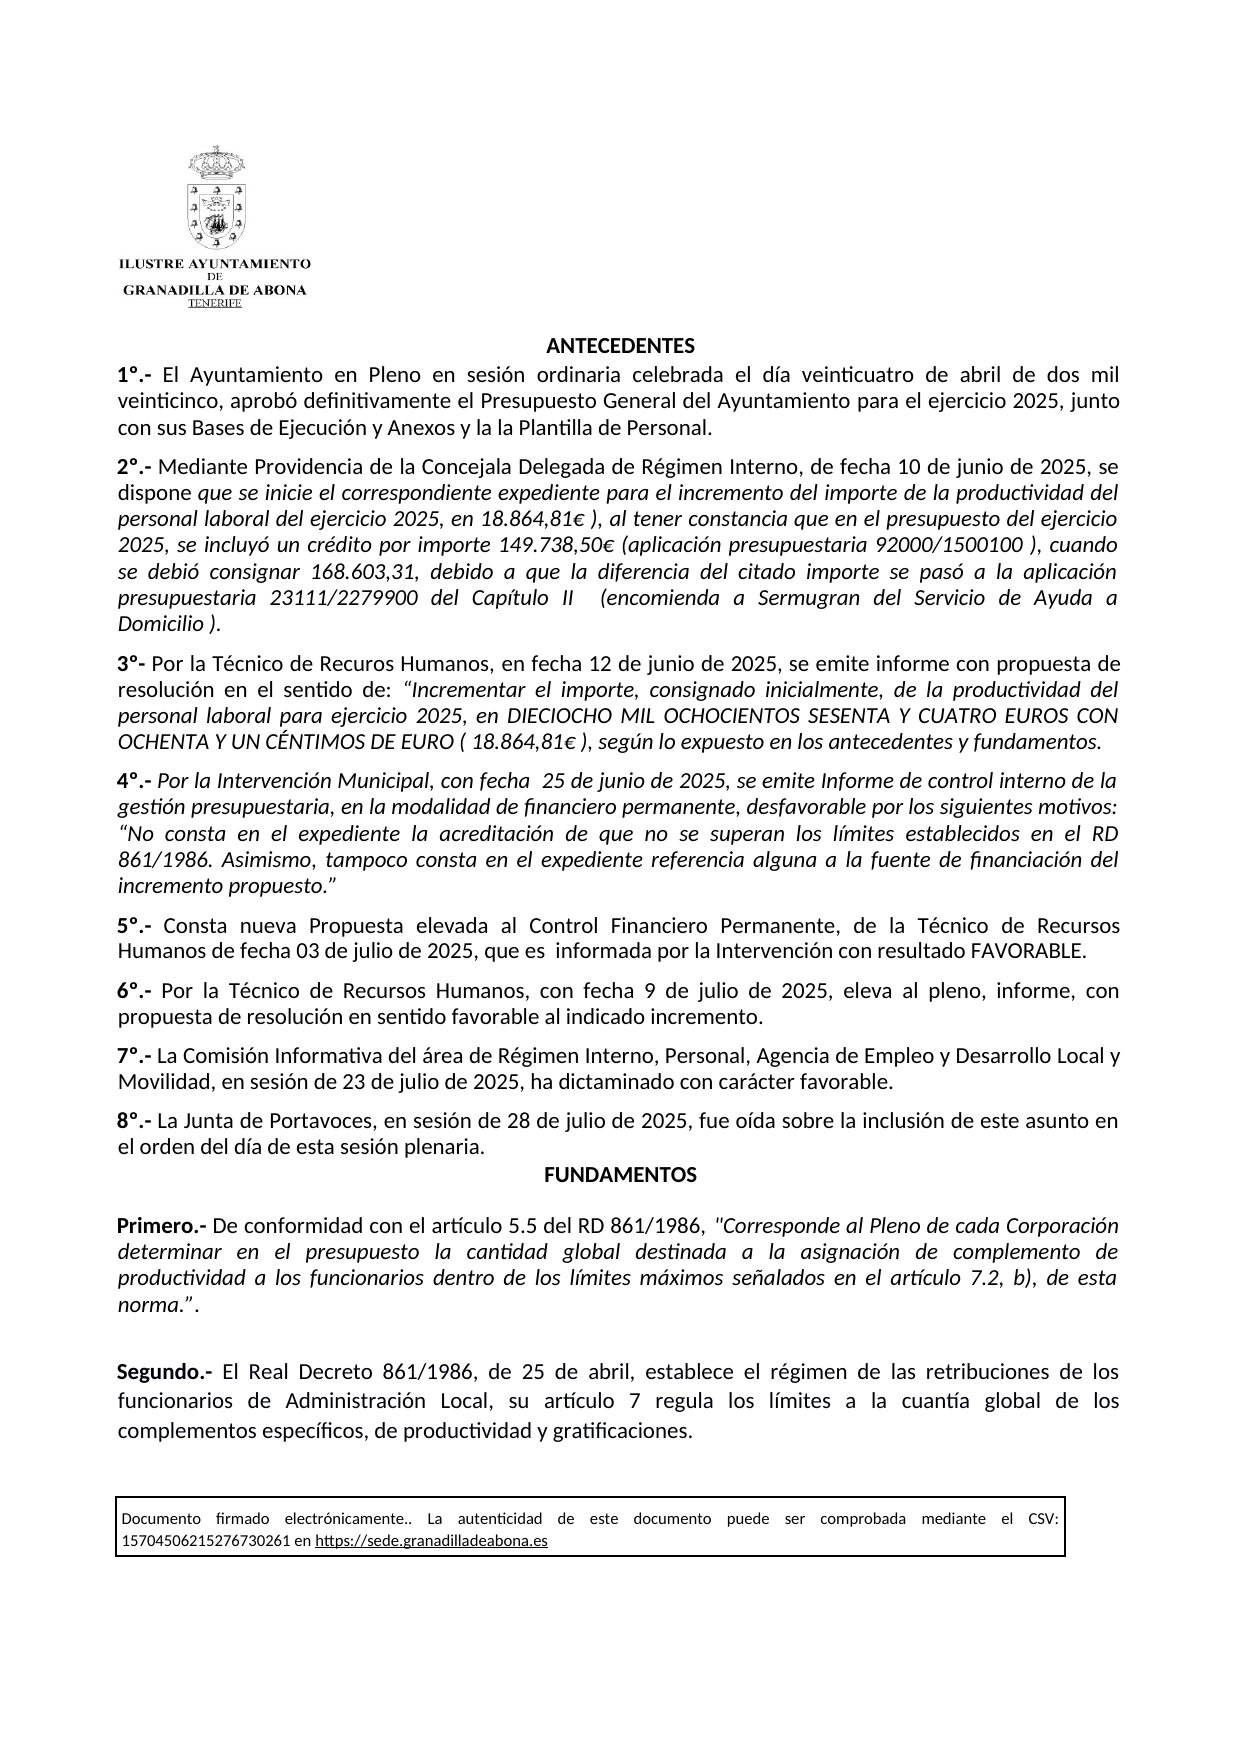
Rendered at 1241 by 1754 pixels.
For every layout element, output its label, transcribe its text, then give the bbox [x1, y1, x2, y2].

text 4º.- Por la Intervención Municipal, con fecha 25 de junio de 2025, se emite Informe de control interno de la gestión presupuestaria, en la modalidad de financiero permanente, desfavorable por los siguientes motivos: “No consta en el expediente la acreditación de que no se superan los límites establecidos en el RD 861/1986. Asimismo, tampoco consta en el expediente referencia alguna a la fuente de financiación del incremento propuesto.” [117, 768, 1122, 899]
text Segundo.- El Real Decreto 861/1986, de 25 de abril, establece el régimen de las retribuciones de los funcionarios de Administración Local, su artículo 7 regula los límites a la cuantía global de los complementos específicos, de productividad y gratificaciones. [117, 1357, 1122, 1444]
text Primero.- De conformidad con el artículo 5.5 del RD 861/1986, "Corresponde al Pleno de cada Corporación determinar en el presupuesto la cantidad global destinada a la asignación de complemento de productividad a los funcionarios dentro de los límites máximos señalados en el artículo 7.2, b), de esta norma.”. [117, 1213, 1122, 1318]
text 6º.- Por la Técnico de Recursos Humanos, con fecha 9 de julio de 2025, eleva al pleno, informe, con propuesta de resolución en sentido favorable al indicado incremento. [117, 977, 1122, 1030]
subtitle ANTECEDENTES [119, 331, 1122, 359]
text 7º.- La Comisión Informativa del área de Régimen Interno, Personal, Agencia de Empleo y Desarrollo Local y Movilidad, en sesión de 23 de julio de 2025, ha dictaminado con carácter favorable. [117, 1042, 1122, 1095]
text 1º.- El Ayuntamiento en Pleno en sesión ordinaria celebrada el día veinticuatro de abril de dos mil veinticinco, aprobó definitivamente el Presupuesto General del Ayuntamiento para el ejercicio 2025, junto con sus Bases de Ejecución y Anexos y la la Plantilla de Personal. [117, 362, 1122, 441]
text 5º.- Consta nueva Propuesta elevada al Control Financiero Permanente, de la Técnico de Recursos Humanos de fecha 03 de julio de 2025, que es informada por la Intervención con resultado FAVORABLE. [117, 912, 1122, 965]
subtitle FUNDAMENTOS [119, 1160, 1122, 1188]
text 8º.- La Junta de Portavoces, en sesión de 28 de julio de 2025, fue oída sobre la inclusión de este asunto en el orden del día de esta sesión plenaria. [117, 1107, 1122, 1160]
text 2º.- Mediante Providencia de la Concejala Delegada de Régimen Interno, de fecha 10 de junio de 2025, se dispone que se inicie el correspondiente expediente para el incremento del importe de la productividad del personal laboral del ejercicio 2025, en 18.864,81€ ), al tener constancia que en el presupuesto del ejercicio 2025, se incluyó un crédito por importe 149.738,50€ (aplicación presupuestaria 92000/1500100 ), cuando se debió consignar 168.603,31, debido a que la diferencia del citado importe se pasó a la aplicación presupuestaria 23111/2279900 del Capítulo II (encomienda a Sermugran del Servicio de Ayuda a Domicilio ). [117, 453, 1122, 638]
text 3º- Por la Técnico de Recuros Humanos, en fecha 12 de junio de 2025, se emite informe con propuesta de resolución en el sentido de: “Incrementar el importe, consignado inicialmente, de la productividad del personal laboral para ejercicio 2025, en DIECIOCHO MIL OCHOCIENTOS SESENTA Y CUATRO EUROS CON OCHENTA Y UN CÉNTIMOS DE EURO ( 18.864,81€ ), según lo expuesto en los antecedentes y fundamentos. [117, 650, 1122, 755]
